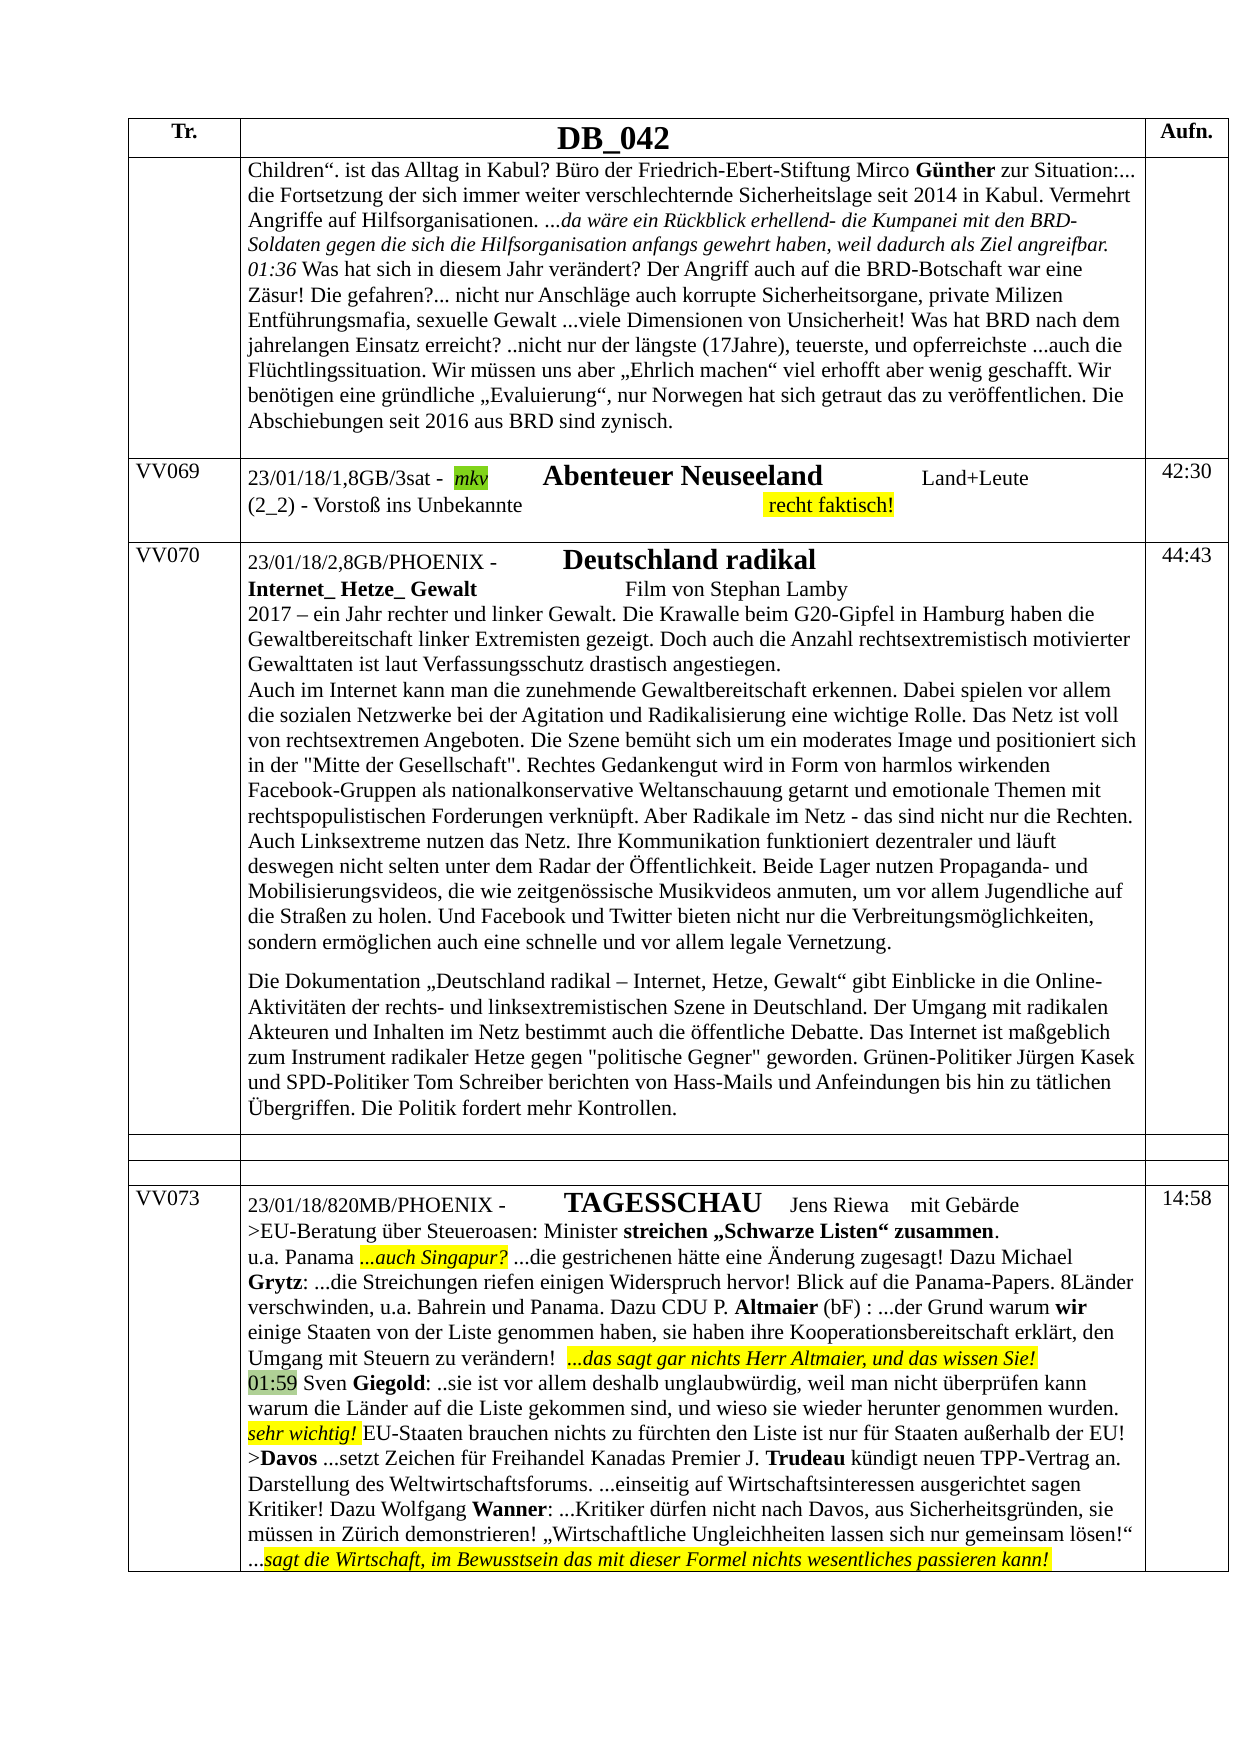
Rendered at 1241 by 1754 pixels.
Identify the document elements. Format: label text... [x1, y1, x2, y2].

table_cell VV069 [129, 459, 240, 542]
table_cell [129, 1161, 240, 1185]
table_cell 14:58 [1146, 1186, 1228, 1571]
table_cell 23/01/18/2,8GB/PHOENIX - Deutschland radikal Internet_ Hetze_ Gewalt Film von Stephan Lamby 2017 – ein Jahr rechter und linker Gewalt. Die Krawalle beim G20-Gipfel in Hamburg haben die Gewaltbereitschaft linker Extremisten gezeigt. Doch auch die Anzahl rechtsextremistisch motivierter Gewalttaten ist laut Verfassungsschutz drastisch angestiegen. Auch im Internet kann man die zunehmende Gewaltbereitschaft erkennen. Dabei spielen vor allem die sozialen Netzwerke bei der Agitation und Radikalisierung eine wichtige Rolle. Das Netz ist voll von rechtsextremen Angeboten. Die Szene bemüht sich um ein moderates Image und positioniert sich in der "Mitte der Gesellschaft". Rechtes Gedankengut wird in Form von harmlos wirkenden Facebook-Gruppen als nationalkonservative Weltanschauung getarnt und emotionale Themen mit rechtspopulistischen Forderungen verknüpft. Aber Radikale im Netz - das sind nicht nur die Rechten. Auch Linksextreme nutzen das Netz. Ihre Kommunikation funktioniert dezentraler und läuft deswegen nicht selten unter dem Radar der Öffentlichkeit. Beide Lager nutzen Propaganda- und Mobilisierungsvideos, die wie zeitgenössische Musikvideos anmuten, um vor allem Jugendliche auf die Straßen zu holen. Und Facebook und Twitter bieten nicht nur die Verbreitungsmöglichkeiten, sondern ermöglichen auch eine schnelle und vor allem legale Vernetzung. Die Dokumentation „Deutschland radikal – Internet, Hetze, Gewalt“ gibt Einblicke in die Online-Aktivitäten der rechts- und linksextremistischen Szene in Deutschland. Der Umgang mit radikalen Akteuren und Inhalten im Netz bestimmt auch die öffentliche Debatte. Das Internet ist maßgeblich zum Instrument radikaler Hetze gegen "politische Gegner" geworden. Grünen-Politiker Jürgen Kasek und SPD-Politiker Tom Schreiber berichten von Hass-Mails und Anfeindungen bis hin zu tätlichen Übergriffen. Die Politik fordert mehr Kontrollen. [241, 543, 1145, 1134]
table_cell [129, 158, 240, 458]
table_cell [1146, 158, 1228, 458]
table_cell 23/01/18/820MB/PHOENIX - TAGESSCHAU Jens Riewa mit Gebärde >EU-Beratung über Steueroasen: Minister streichen „Schwarze Listen“ zusammen. u.a. Panama ...auch Singapur? ...die gestrichenen hätte eine Änderung zugesagt! Dazu Michael Grytz: ...die Streichungen riefen einigen Widerspruch hervor! Blick auf die Panama-Papers. 8Länder verschwinden, u.a. Bahrein und Panama. Dazu CDU P. Altmaier (bF) : ...der Grund warum wir einige Staaten von der Liste genommen haben, sie haben ihre Kooperationsbereitschaft erklärt, den Umgang mit Steuern zu verändern! ...das sagt gar nichts Herr Altmaier, und das wissen Sie! 01:59 Sven Giegold: ..sie ist vor allem deshalb unglaubwürdig, weil man nicht überprüfen kann warum die Länder auf die Liste gekommen sind, und wieso sie wieder herunter genommen wurden. sehr wichtig! EU-Staaten brauchen nichts zu fürchten den Liste ist nur für Staaten außerhalb der EU! >Davos ...setzt Zeichen für Freihandel Kanadas Premier J. Trudeau kündigt neuen TPP-Vertrag an. Darstellung des Weltwirtschaftsforums. ...einseitig auf Wirtschaftsinteressen ausgerichtet sagen Kritiker! Dazu Wolfgang Wanner: ...Kritiker dürfen nicht nach Davos, aus Sicherheitsgründen, sie müssen in Zürich demonstrieren! „Wirtschaftliche Ungleichheiten lassen sich nur gemeinsam lösen!“ ...sagt die Wirtschaft, im Bewusstsein das mit dieser Formel nichts wesentliches passieren kann! [241, 1186, 1145, 1571]
table_cell 44:43 [1146, 543, 1228, 1134]
table_cell [241, 1135, 1145, 1159]
table_cell VV070 [129, 543, 240, 1134]
table_cell [129, 1135, 240, 1159]
table_cell [1146, 1135, 1228, 1159]
table_cell [241, 1161, 1145, 1185]
table_cell 23/01/18/1,8GB/3sat - mkv Abenteuer Neuseeland Land+Leute (2_2) - Vorstoß ins Unbekannte recht faktisch! [241, 459, 1145, 542]
table_cell VV073 [129, 1186, 240, 1571]
table_cell Children“. ist das Alltag in Kabul? Büro der Friedrich-Ebert-Stiftung Mirco Günther zur Situation:... die Fortsetzung der sich immer weiter verschlechternde Sicherheitslage seit 2014 in Kabul. Vermehrt Angriffe auf Hilfsorganisationen. ...da wäre ein Rückblick erhellend- die Kumpanei mit den BRD-Soldaten gegen die sich die Hilfsorganisation anfangs gewehrt haben, weil dadurch als Ziel angreifbar. 01:36 Was hat sich in diesem Jahr verändert? Der Angriff auch auf die BRD-Botschaft war eine Zäsur! Die gefahren?... nicht nur Anschläge auch korrupte Sicherheitsorgane, private Milizen Entführungsmafia, sexuelle Gewalt ...viele Dimensionen von Unsicherheit! Was hat BRD nach dem jahrelangen Einsatz erreicht? ..nicht nur der längste (17Jahre), teuerste, und opferreichste ...auch die Flüchtlingssituation. Wir müssen uns aber „Ehrlich machen“ viel erhofft aber wenig geschafft. Wir benötigen eine gründliche „Evaluierung“, nur Norwegen hat sich getraut das zu veröffentlichen. Die Abschiebungen seit 2016 aus BRD sind zynisch. [241, 158, 1145, 458]
table_cell 42:30 [1146, 459, 1228, 542]
table_header Aufn. [1146, 119, 1228, 157]
table_cell [1146, 1161, 1228, 1185]
table_header DB_042 [241, 119, 1145, 157]
table_header Tr. [129, 119, 240, 157]
